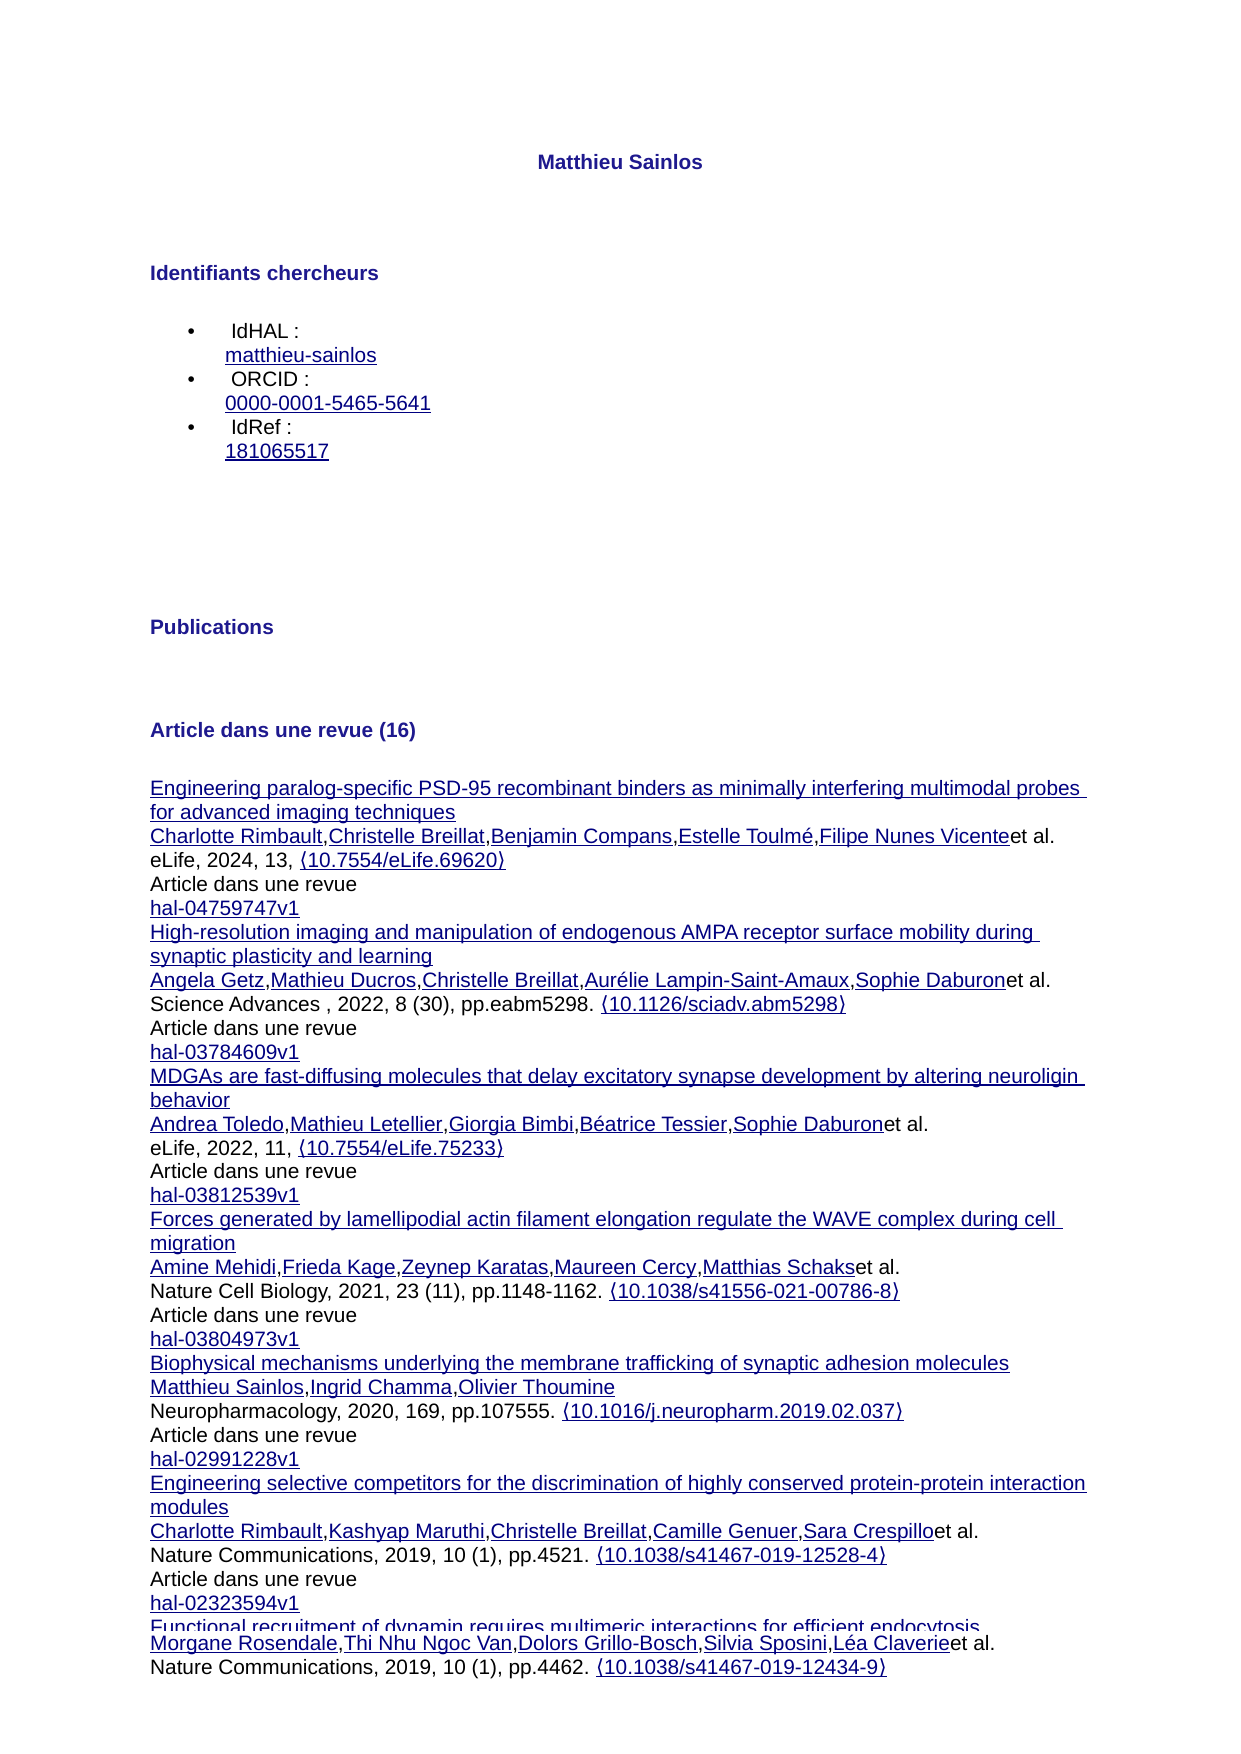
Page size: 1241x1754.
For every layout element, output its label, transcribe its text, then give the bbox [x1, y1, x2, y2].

table_cell Functional recruitment of dynamin requires multimeric interactions for efficient endocytosis. Morgane Rosendale,Thi Nhu Ngoc Van,Dolors Grillo-Bosch,Silvia Sposini,Léa Claverieet al. Nature Communications, 2019, 10 (1), pp.4462. ⟨10.1038/s41467-019-12434-9⟩ [150, 1615, 1090, 1679]
list matthieu-sainlos [187, 343, 1090, 367]
list ORCID : [187, 367, 1090, 391]
list IdHAL : [187, 319, 1090, 343]
subtitle Identifiants chercheurs [150, 260, 1090, 284]
list 0000-0001-5465-5641 [187, 391, 1090, 414]
table_cell Biophysical mechanisms underlying the membrane trafficking of synaptic adhesion molecules Matthieu Sainlos,Ingrid Chamma,Olivier Thoumine Neuropharmacology, 2020, 169, pp.107555. ⟨10.1016/j.neuropharm.2019.02.037⟩ Article dans une revue hal-02991228v1 [150, 1351, 1090, 1471]
table_cell MDGAs are fast-diffusing molecules that delay excitatory synapse development by altering neuroligin behavior Andrea Toledo,Mathieu Letellier,Giorgia Bimbi,Béatrice Tessier,Sophie Daburonet al. eLife, 2022, 11, ⟨10.7554/eLife.75233⟩ Article dans une revue hal-03812539v1 [150, 1064, 1090, 1207]
table_header Engineering paralog-specific PSD-95 recombinant binders as minimally interfering multimodal probes for advanced imaging techniques Charlotte Rimbault,Christelle Breillat,Benjamin Compans,Estelle Toulmé,Filipe Nunes Vicenteet al. eLife, 2024, 13, ⟨10.7554/eLife.69620⟩ Article dans une revue hal-04759747v1 [150, 776, 1090, 920]
list 181065517 [187, 438, 1090, 462]
subtitle Article dans une revue (16) [150, 718, 1090, 742]
table_cell Engineering selective competitors for the discrimination of highly conserved protein-protein interaction modules Charlotte Rimbault,Kashyap Maruthi,Christelle Breillat,Camille Genuer,Sara Crespilloet al. Nature Communications, 2019, 10 (1), pp.4521. ⟨10.1038/s41467-019-12528-4⟩ Article dans une revue hal-02323594v1 [150, 1471, 1090, 1614]
table_cell Forces generated by lamellipodial actin filament elongation regulate the WAVE complex during cell migration Amine Mehidi,Frieda Kage,Zeynep Karatas,Maureen Cercy,Matthias Schakset al. Nature Cell Biology, 2021, 23 (11), pp.1148-1162. ⟨10.1038/s41556-021-00786-8⟩ Article dans une revue hal-03804973v1 [150, 1207, 1090, 1351]
subtitle Matthieu Sainlos [150, 150, 1090, 174]
subtitle Publications [150, 614, 1090, 638]
table_cell High-resolution imaging and manipulation of endogenous AMPA receptor surface mobility during synaptic plasticity and learning Angela Getz,Mathieu Ducros,Christelle Breillat,Aurélie Lampin-Saint-Amaux,Sophie Daburonet al. Science Advances , 2022, 8 (30), pp.eabm5298. ⟨10.1126/sciadv.abm5298⟩ Article dans une revue hal-03784609v1 [150, 920, 1090, 1063]
list IdRef : [187, 414, 1090, 438]
